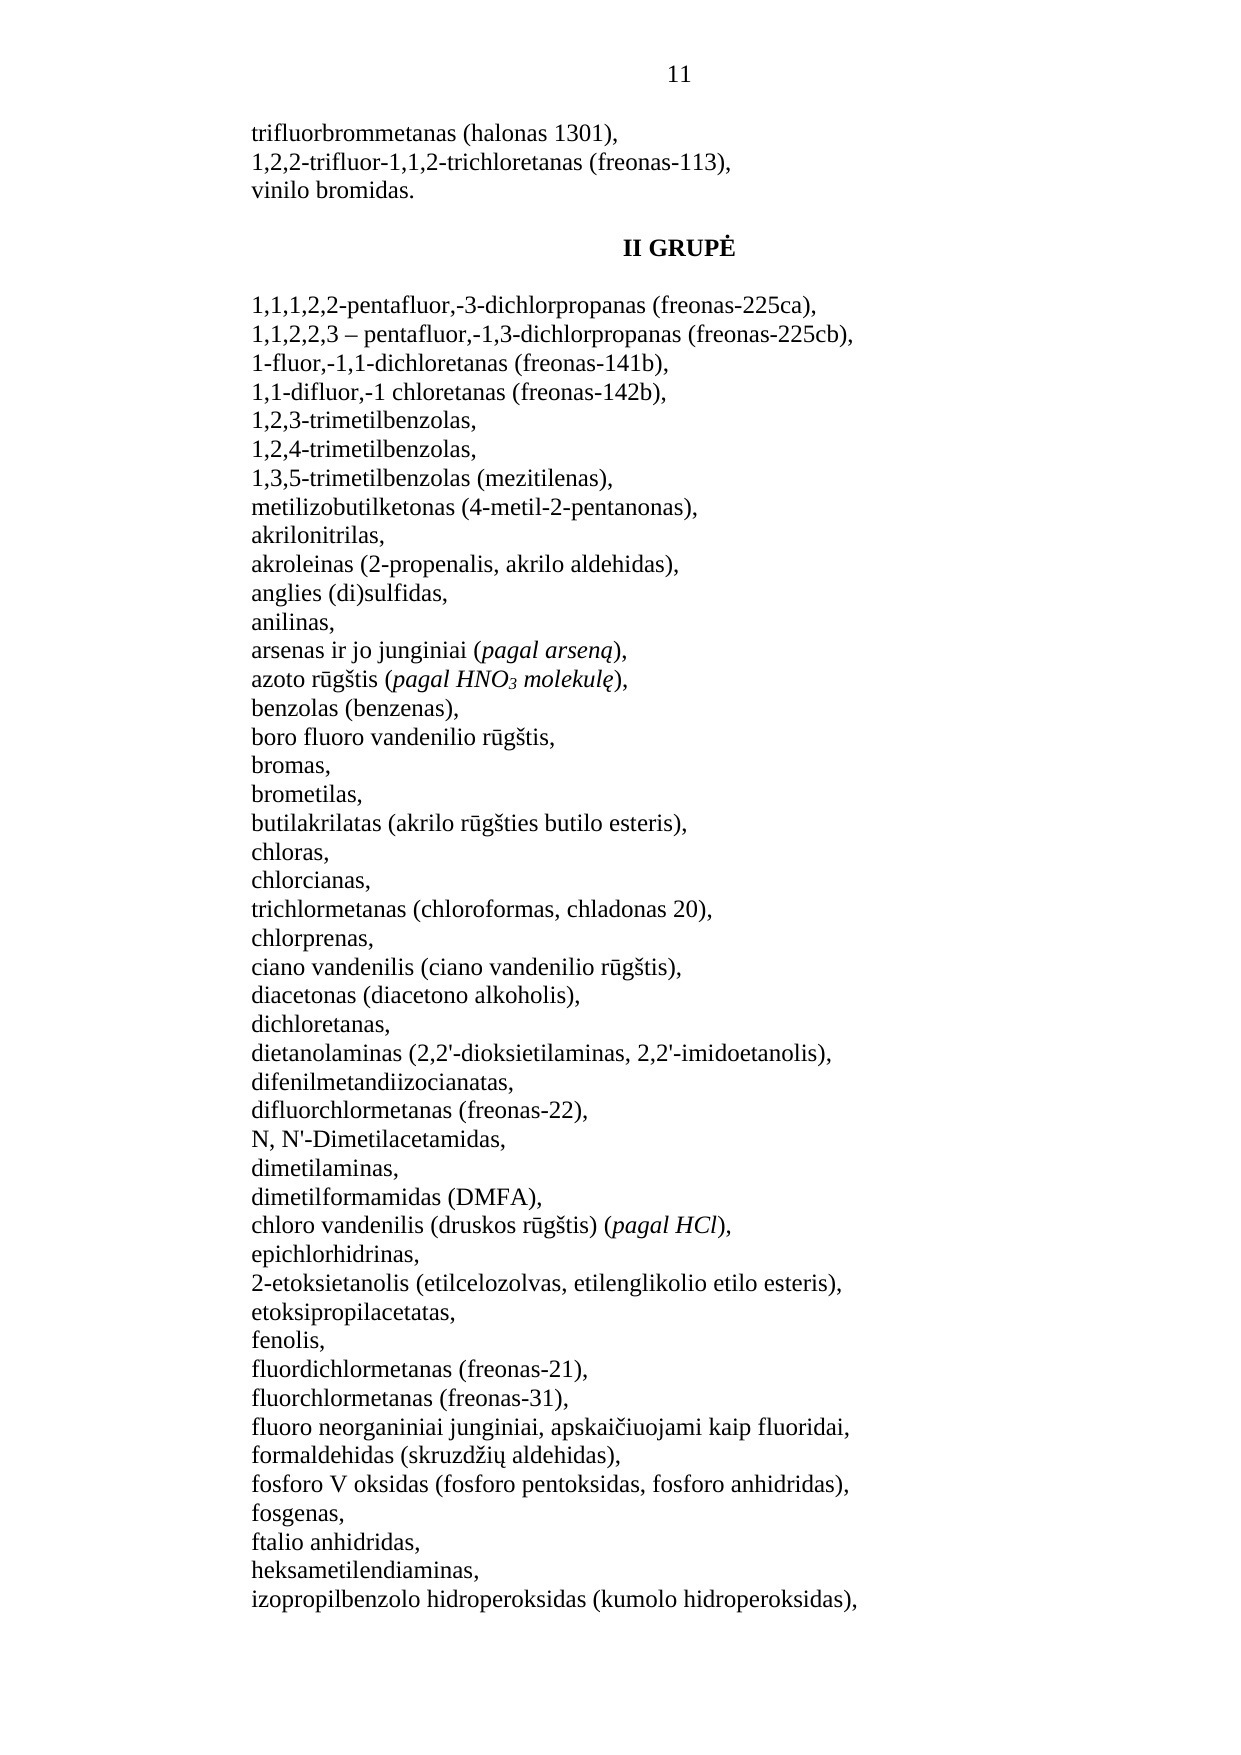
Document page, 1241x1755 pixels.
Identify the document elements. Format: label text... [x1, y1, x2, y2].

text 1,1-difluor,-1 chloretanas (freonas-142b), [177, 377, 1181, 406]
text akrilonitrilas, [177, 521, 1181, 549]
text metilizobutilketonas (4-metil-2-pentanonas), [177, 492, 1181, 521]
text chlorcianas, [177, 866, 1181, 894]
text fosgenas, [177, 1498, 1181, 1527]
text dietanolaminas (2,2'-dioksietilaminas, 2,2'-imidoetanolis), [177, 1038, 1181, 1067]
text chloro vandenilis (druskos rūgštis) (pagal HCl), [177, 1211, 1181, 1239]
text akroleinas (2-propenalis, akrilo aldehidas), [177, 549, 1181, 578]
text butilakrilatas (akrilo rūgšties butilo esteris), [177, 808, 1181, 837]
text 1-fluor,-1,1-dichloretanas (freonas-141b), [177, 348, 1181, 377]
text etoksipropilacetatas, [177, 1297, 1181, 1326]
text N, N'-Dimetilacetamidas, [177, 1124, 1181, 1153]
text ciano vandenilis (ciano vandenilio rūgštis), [177, 952, 1181, 981]
text 2-etoksietanolis (etilcelozolvas, etilenglikolio etilo esteris), [177, 1268, 1181, 1297]
text trifluorbrommetanas (halonas 1301), [177, 118, 1181, 147]
text fluordichlormetanas (freonas-21), [177, 1354, 1181, 1383]
text vinilo bromidas. [177, 176, 1181, 204]
text dichloretanas, [177, 1009, 1181, 1038]
text ftalio anhidridas, [177, 1527, 1181, 1556]
text 1,1,2,2,3 – pentafluor,-1,3-dichlorpropanas (freonas-225cb), [177, 319, 1181, 348]
text arsenas ir jo junginiai (pagal arseną), [177, 636, 1181, 664]
text heksametilendiaminas, [177, 1556, 1181, 1584]
text fenolis, [177, 1326, 1181, 1354]
text fluorchlormetanas (freonas-31), [177, 1383, 1181, 1412]
text epichlorhidrinas, [177, 1239, 1181, 1268]
text anilinas, [177, 607, 1181, 636]
text difluorchlormetanas (freonas-22), [177, 1096, 1181, 1124]
text 1,2,3-trimetilbenzolas, [177, 406, 1181, 434]
text trichlormetanas (chloroformas, chladonas 20), [177, 894, 1181, 923]
text chloras, [177, 837, 1181, 866]
text azoto rūgštis (pagal HNO3 molekulę), [177, 664, 1181, 693]
text izopropilbenzolo hidroperoksidas (kumolo hidroperoksidas), [177, 1584, 1181, 1613]
text fosforo V oksidas (fosforo pentoksidas, fosforo anhidridas), [177, 1469, 1181, 1498]
text dimetilformamidas (DMFA), [177, 1182, 1181, 1211]
text brometilas, [177, 779, 1181, 808]
text II grupė [177, 233, 1181, 262]
text 1,2,2-trifluor-1,1,2-trichloretanas (freonas-113), [177, 147, 1181, 176]
text anglies (di)sulfidas, [177, 578, 1181, 607]
text boro fluoro vandenilio rūgštis, [177, 722, 1181, 751]
text difenilmetandiizocianatas, [177, 1067, 1181, 1096]
text benzolas (benzenas), [177, 693, 1181, 722]
text diacetonas (diacetono alkoholis), [177, 981, 1181, 1009]
text bromas, [177, 751, 1181, 779]
text 1,2,4-trimetilbenzolas, [177, 434, 1181, 463]
text fluoro neorganiniai junginiai, apskaičiuojami kaip fluoridai, [177, 1412, 1181, 1441]
text 1,1,1,2,2-pentafluor,-3-dichlorpropanas (freonas-225ca), [177, 291, 1181, 319]
text formaldehidas (skruzdžių aldehidas), [177, 1441, 1181, 1469]
text chlorprenas, [177, 923, 1181, 952]
text dimetilaminas, [177, 1153, 1181, 1182]
text 1,3,5-trimetilbenzolas (mezitilenas), [177, 463, 1181, 492]
